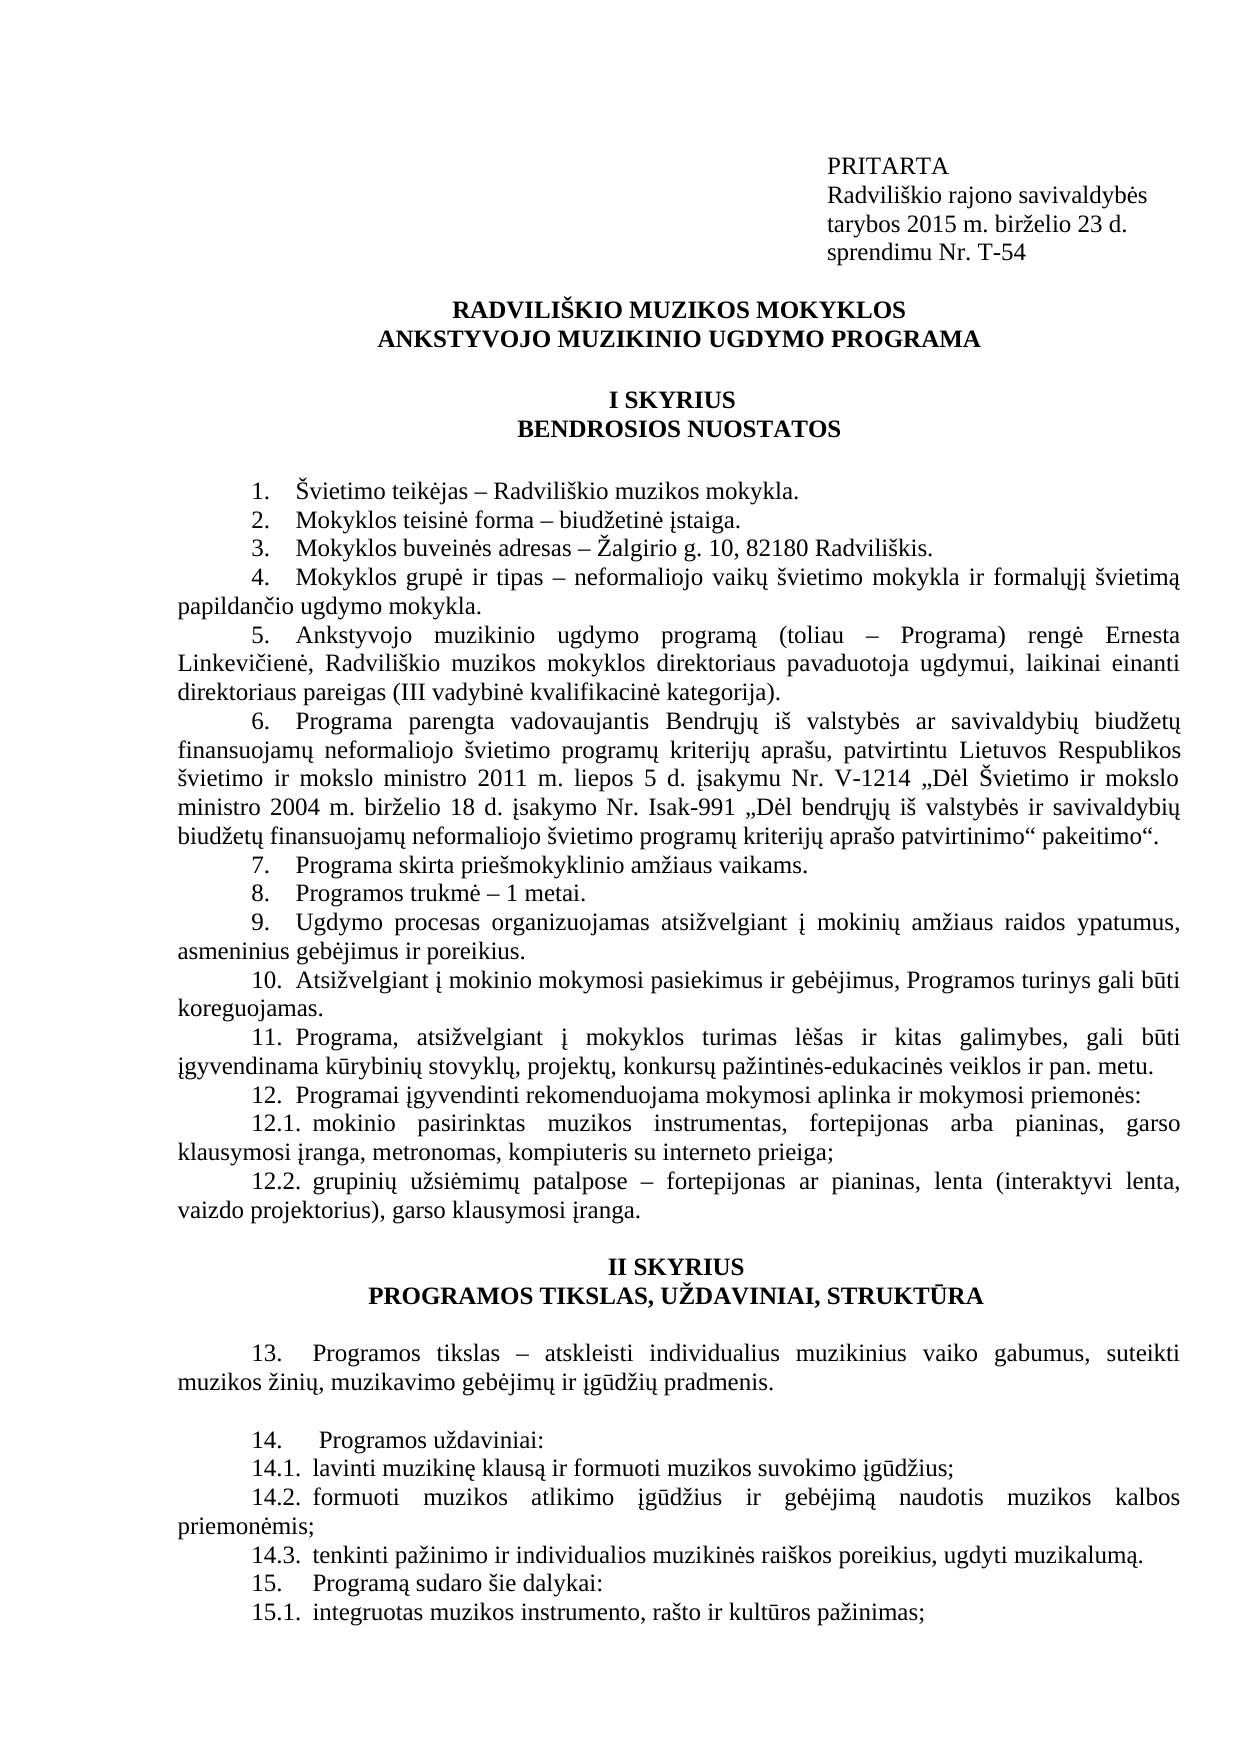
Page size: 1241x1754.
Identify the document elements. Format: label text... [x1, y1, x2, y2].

text 10. Atsižvelgiant į mokinio mokymosi pasiekimus ir gebėjimus, Programos turinys gali būti koreguojamas. [177, 965, 1181, 1022]
text I SKYRIUS [290, 385, 1181, 414]
text 14.2. formuoti muzikos atlikimo įgūdžius ir gebėjimą naudotis muzikos kalbos priemonėmis; [177, 1482, 1181, 1540]
text 14. Programos uždaviniai: [177, 1425, 1181, 1453]
text 14.1. lavinti muzikinę klausą ir formuoti muzikos suvokimo įgūdžius; [177, 1453, 1181, 1482]
text 7. Programa skirta priešmokyklinio amžiaus vaikams. [177, 850, 1181, 878]
text 1. Švietimo teikėjas – Radviliškio muzikos mokykla. [177, 476, 1181, 505]
text 15.1. integruotas muzikos instrumento, rašto ir kultūros pažinimas; [177, 1597, 1181, 1626]
text 11. Programa, atsižvelgiant į mokyklos turimas lėšas ir kitas galimybes, gali būti įgyvendinama kūrybinių stovyklų, projektų, konkursų pažintinės-edukacinės veiklos ir pan. metu. [177, 1022, 1181, 1080]
text 14.3. tenkinti pažinimo ir individualios muzikinės raiškos poreikius, ugdyti muzikalumą. [177, 1540, 1181, 1568]
text 12.1. mokinio pasirinktas muzikos instrumentas, fortepijonas arba pianinas, garso klausymosi įranga, metronomas, kompiuteris su interneto prieiga; [177, 1108, 1181, 1166]
text RADVILIŠKIO MUZIKOS MOKYKLOS [177, 295, 1181, 324]
text 4. Mokyklos grupė ir tipas – neformaliojo vaikų švietimo mokykla ir formalųjį švietimą papildančio ugdymo mokykla. [177, 562, 1181, 620]
text 12. Programai įgyvendinti rekomenduojama mokymosi aplinka ir mokymosi priemonės: [177, 1080, 1181, 1108]
text PROGRAMOS TIKSLAS, UŽDAVINIAI, STRUKTŪRA [177, 1281, 1181, 1310]
text Radviliškio rajono savivaldybės [827, 180, 1181, 209]
text 5. Ankstyvojo muzikinio ugdymo programą (toliau – Programa) rengė Ernesta Linkevičienė, Radviliškio muzikos mokyklos direktoriaus pavaduotoja ugdymui, laikinai einanti direktoriaus pareigas (III vadybinė kvalifikacinė kategorija). [177, 620, 1181, 706]
text 15. Programą sudaro šie dalykai: [177, 1568, 1181, 1597]
text 13. Programos tikslas – atskleisti individualius muzikinius vaiko gabumus, suteikti muzikos žinių, muzikavimo gebėjimų ir įgūdžių pradmenis. [177, 1338, 1181, 1396]
text 9. Ugdymo procesas organizuojamas atsižvelgiant į mokinių amžiaus raidos ypatumus, asmeninius gebėjimus ir poreikius. [177, 907, 1181, 965]
text 2. Mokyklos teisinė forma – biudžetinė įstaiga. [177, 505, 1181, 533]
text 6. Programa parengta vadovaujantis Bendrųjų iš valstybės ar savivaldybių biudžetų finansuojamų neformaliojo švietimo programų kriterijų aprašu, patvirtintu Lietuvos Respublikos švietimo ir mokslo ministro 2011 m. liepos 5 d. įsakymu Nr. V-1214 „Dėl Švietimo ir mokslo ministro 2004 m. birželio 18 d. įsakymo Nr. Isak-991 „Dėl bendrųjų iš valstybės ir savivaldybių biudžetų finansuojamų neformaliojo švietimo programų kriterijų aprašo patvirtinimo“ pakeitimo“. [177, 706, 1181, 850]
text 8. Programos trukmė – 1 metai. [177, 878, 1181, 907]
text tarybos 2015 m. birželio 23 d. [827, 209, 1181, 237]
text II SKYRIUS [177, 1252, 1181, 1281]
text PRITARTA [827, 151, 1181, 180]
text sprendimu Nr. T-54 [827, 237, 1181, 266]
text 12.2. grupinių užsiėmimų patalpose – fortepijonas ar pianinas, lenta (interaktyvi lenta, vaizdo projektorius), garso klausymosi įranga. [177, 1166, 1181, 1223]
text BENDROSIOS NUOSTATOS [177, 414, 1181, 443]
text 3. Mokyklos buveinės adresas – Žalgirio g. 10, 82180 Radviliškis. [177, 533, 1181, 562]
text ANKSTYVOJO MUZIKINIO UGDYMO PROGRAMA [177, 324, 1181, 352]
